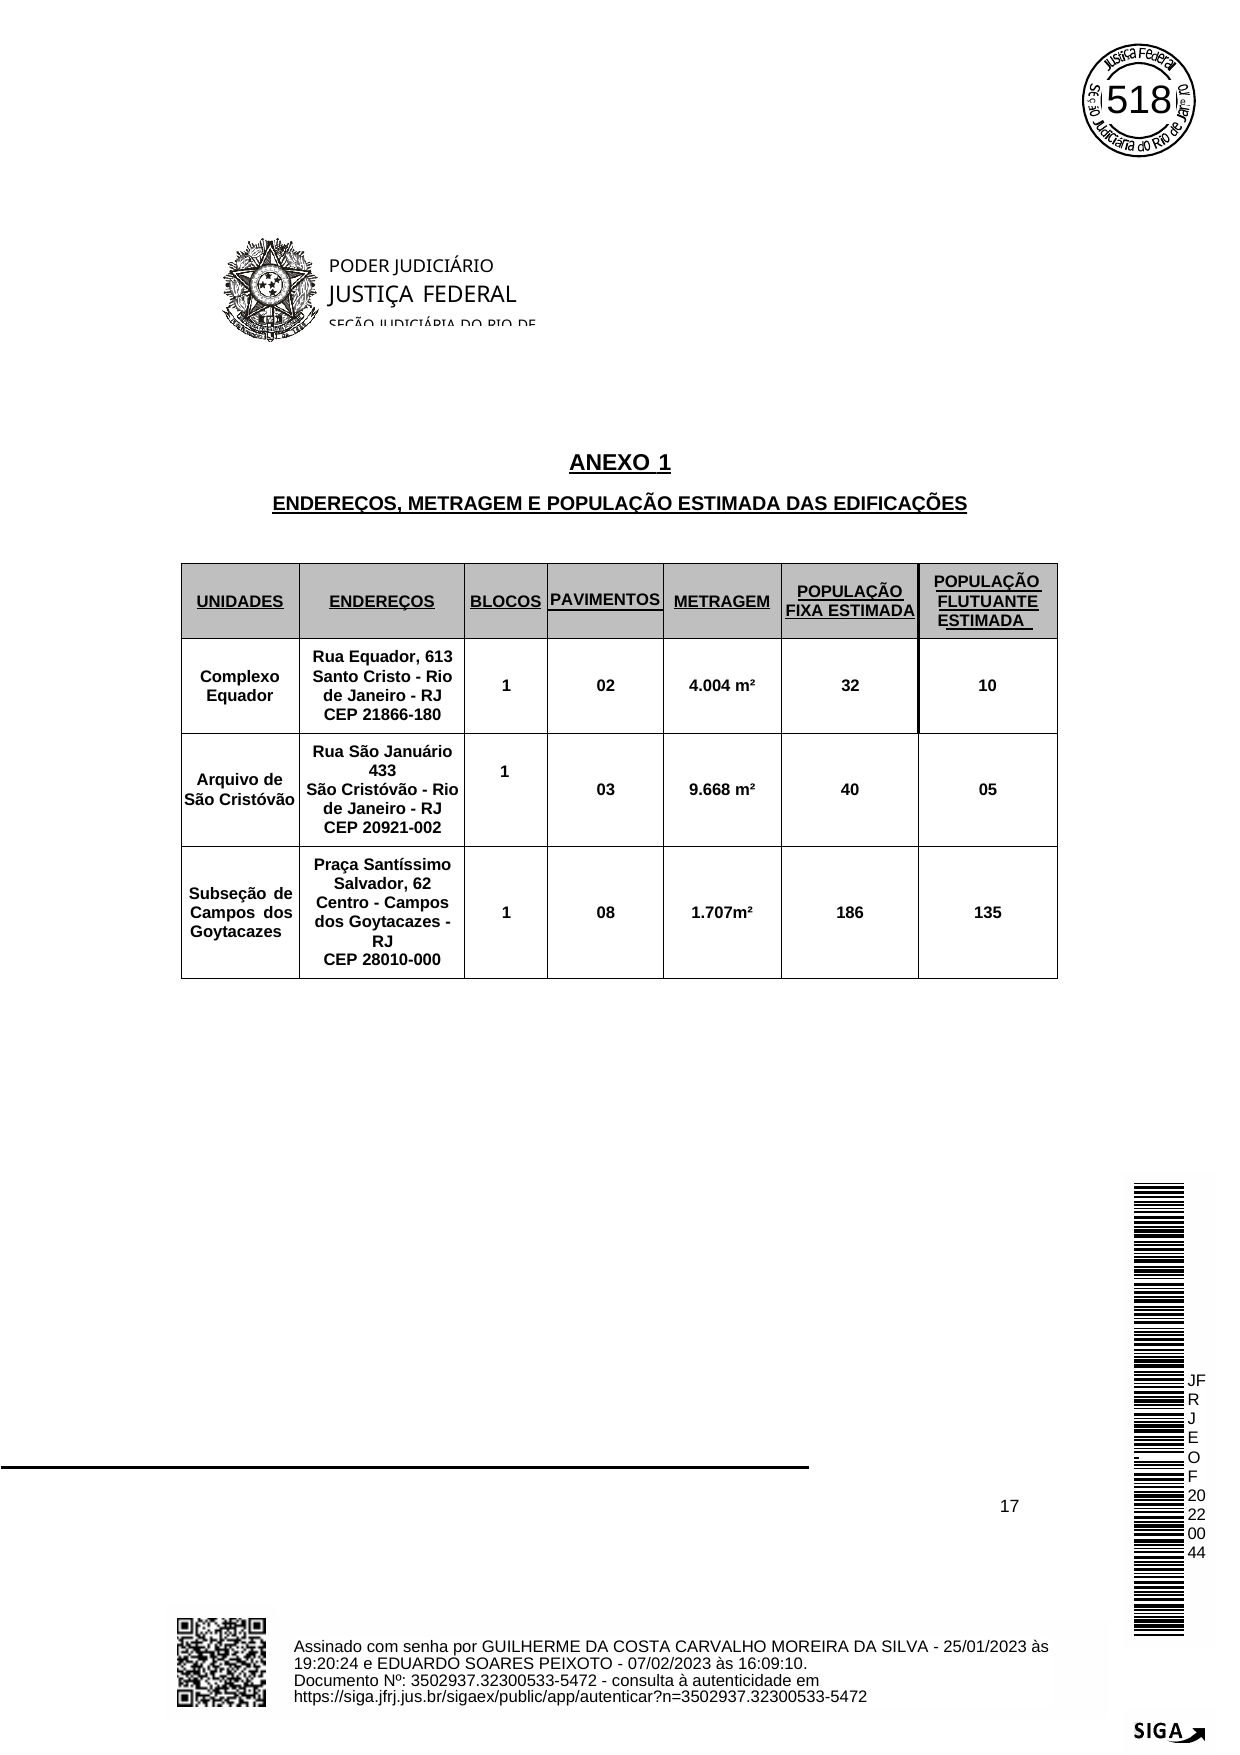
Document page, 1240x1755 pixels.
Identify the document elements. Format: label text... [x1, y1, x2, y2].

table_cell 186 [782, 847, 918, 978]
table_cell Praça Santíssimo Salvador, 62 Centro - Campos dos Goytacazes - RJ CEP 28010-000 [300, 847, 464, 978]
table_cell Subseção de Campos dos Goytacazes [182, 847, 299, 978]
table_cell 4.004 m² [664, 639, 781, 732]
table_cell 1 [465, 847, 547, 978]
table_cell 03 [548, 734, 663, 846]
table_cell 135 [919, 847, 1057, 978]
table_cell Rua São Januário 433 São Cristóvão - Rio de Janeiro - RJ CEP 20921-002 [300, 734, 464, 846]
text ç [1088, 98, 1099, 106]
table_cell 1 [465, 639, 547, 732]
table_cell Complexo Equador [182, 639, 299, 732]
table_cell 02 [548, 639, 663, 732]
text JFRJEOF202200442V03 [1187, 1371, 1206, 1561]
table_cell 40 [782, 734, 918, 846]
table_header BLOCOS [465, 564, 547, 638]
table_cell 10 [920, 639, 1057, 732]
text ENDEREÇOS, METRAGEM E POPULAÇÃO ESTIMADA DAS EDIFICAÇÕES [104, 492, 1136, 515]
text e [1180, 96, 1192, 105]
table_header POPULAÇÃO FLUTUANTE ESTIMADA [920, 564, 1057, 638]
table_header UNIDADES [182, 564, 299, 638]
text 17 [0, 1496, 1019, 1516]
table_cell Rua Equador, 613 Santo Cristo - Rio de Janeiro - RJ CEP 21866-180 [300, 639, 464, 732]
table_cell 9.668 m² [664, 734, 781, 846]
subtitle ANEXO 1 [104, 449, 1136, 475]
table_cell 1 [465, 734, 547, 846]
table_cell 08 [548, 847, 663, 978]
table_cell 05 [919, 734, 1057, 846]
table_header POPULAÇÃO FIXA ESTIMADA [782, 564, 917, 638]
table_cell Arquivo de São Cristóvão [182, 734, 299, 846]
table_header ENDEREÇOS [300, 564, 464, 638]
table_cell 1.707m² [664, 847, 781, 978]
table_header METRAGEM [664, 564, 781, 638]
table_cell 32 [782, 639, 917, 732]
table_cell [548, 611, 663, 638]
table_header PAVIMENTOS [548, 564, 663, 609]
